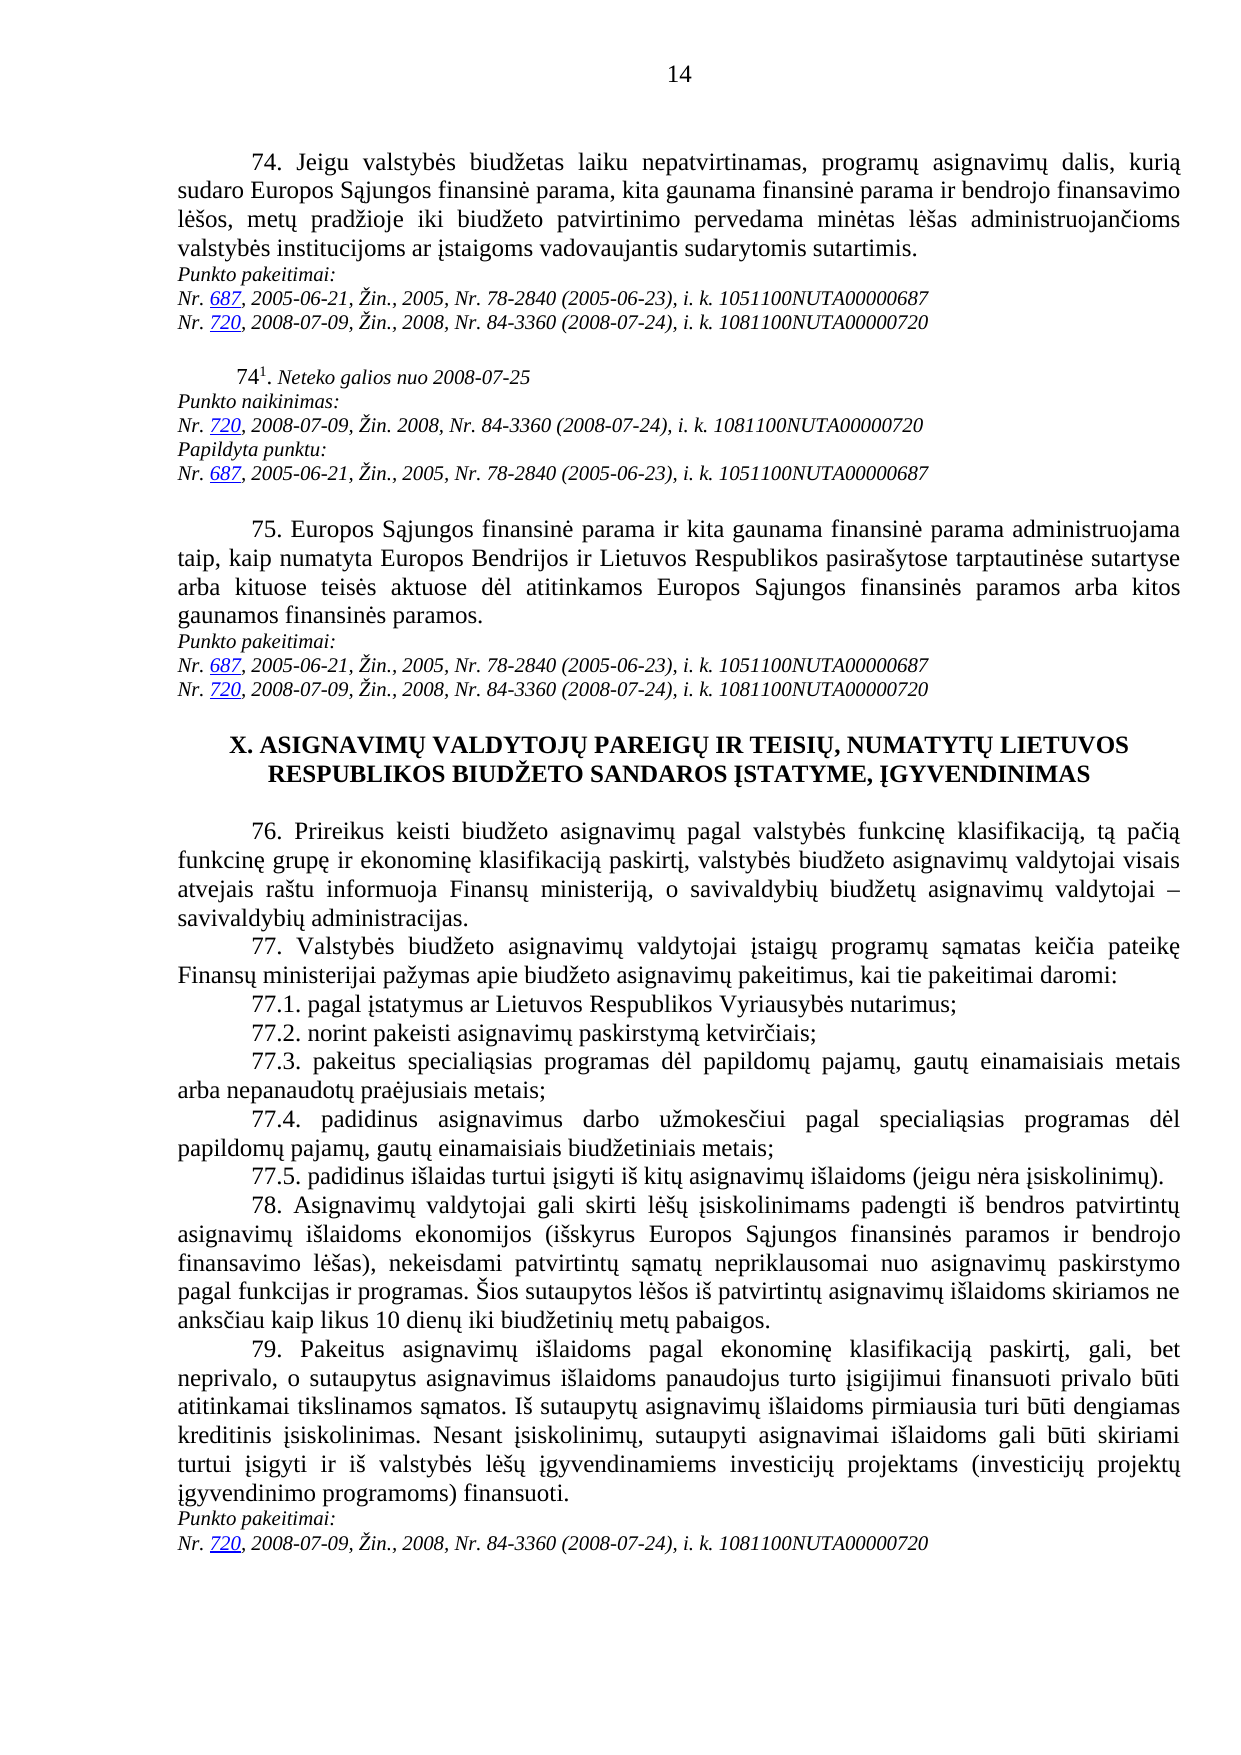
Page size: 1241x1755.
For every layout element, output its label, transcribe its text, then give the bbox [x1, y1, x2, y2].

text 77.5. padidinus išlaidas turtui įsigyti iš kitų asignavimų išlaidoms (jeigu nėra įsiskolinimų). [177, 1161, 1181, 1190]
text Punkto pakeitimai: [177, 629, 1181, 653]
text Nr. 720, 2008-07-09, Žin., 2008, Nr. 84-3360 (2008-07-24), i. k. 1081100NUTA00000720 [177, 1530, 1181, 1554]
text 76. Prireikus keisti biudžeto asignavimų pagal valstybės funkcinę klasifikaciją, tą pačią funkcinę grupę ir ekonominę klasifikaciją paskirtį, valstybės biudžeto asignavimų valdytojai visais atvejais raštu informuoja Finansų ministeriją, o savivaldybių biudžetų asignavimų valdytojai – savivaldybių administracijas. [177, 816, 1181, 931]
text 75. Europos Sąjungos finansinė parama ir kita gaunama finansinė parama administruojama taip, kaip numatyta Europos Bendrijos ir Lietuvos Respublikos pasirašytose tarptautinėse sutartyse arba kituose teisės aktuose dėl atitinkamos Europos Sąjungos finansinės paramos arba kitos gaunamos finansinės paramos. [177, 514, 1181, 629]
text RESPUBLIKOS BIUDŽETO SANDAROS ĮSTATYME, ĮGYVENDINIMAS [177, 759, 1181, 788]
text 79. Pakeitus asignavimų išlaidoms pagal ekonominę klasifikaciją paskirtį, gali, bet neprivalo, o sutaupytus asignavimus išlaidoms panaudojus turto įsigijimui finansuoti privalo būti atitinkamai tikslinamos sąmatos. Iš sutaupytų asignavimų išlaidoms pirmiausia turi būti dengiamas kreditinis įsiskolinimas. Nesant įsiskolinimų, sutaupyti asignavimai išlaidoms gali būti skiriami turtui įsigyti ir iš valstybės lėšų įgyvendinamiems investicijų projektams (investicijų projektų įgyvendinimo programoms) finansuoti. [177, 1334, 1181, 1506]
text Nr. 720, 2008-07-09, Žin. 2008, Nr. 84-3360 (2008-07-24), i. k. 1081100NUTA00000720 [177, 413, 1181, 437]
text 74. Jeigu valstybės biudžetas laiku nepatvirtinamas, programų asignavimų dalis, kurią sudaro Europos Sąjungos finansinė parama, kita gaunama finansinė parama ir bendrojo finansavimo lėšos, metų pradžioje iki biudžeto patvirtinimo pervedama minėtas lėšas administruojančioms valstybės institucijoms ar įstaigoms vadovaujantis sudarytomis sutartimis. [177, 147, 1181, 262]
text X. ASIGNAVIMŲ VALDYTOJŲ PAREIGŲ IR TEISIŲ, NUMATYTŲ LIETUVOS [177, 730, 1181, 759]
text Nr. 720, 2008-07-09, Žin., 2008, Nr. 84-3360 (2008-07-24), i. k. 1081100NUTA00000720 [177, 310, 1181, 334]
text 741. Neteko galios nuo 2008-07-25 [177, 363, 1181, 389]
text Punkto pakeitimai: [177, 262, 1181, 286]
text Papildyta punktu: [177, 437, 1181, 461]
text 77.2. norint pakeisti asignavimų paskirstymą ketvirčiais; [177, 1018, 1181, 1046]
text 78. Asignavimų valdytojai gali skirti lėšų įsiskolinimams padengti iš bendros patvirtintų asignavimų išlaidoms ekonomijos (išskyrus Europos Sąjungos finansinės paramos ir bendrojo finansavimo lėšas), nekeisdami patvirtintų sąmatų nepriklausomai nuo asignavimų paskirstymo pagal funkcijas ir programas. Šios sutaupytos lėšos iš patvirtintų asignavimų išlaidoms skiriamos ne anksčiau kaip likus 10 dienų iki biudžetinių metų pabaigos. [177, 1190, 1181, 1334]
text 77.3. pakeitus specialiąsias programas dėl papildomų pajamų, gautų einamaisiais metais arba nepanaudotų praėjusiais metais; [177, 1046, 1181, 1104]
text Nr. 687, 2005-06-21, Žin., 2005, Nr. 78-2840 (2005-06-23), i. k. 1051100NUTA00000687 [177, 461, 1181, 485]
text Nr. 720, 2008-07-09, Žin., 2008, Nr. 84-3360 (2008-07-24), i. k. 1081100NUTA00000720 [177, 677, 1181, 701]
text Nr. 687, 2005-06-21, Žin., 2005, Nr. 78-2840 (2005-06-23), i. k. 1051100NUTA00000687 [177, 286, 1181, 310]
text 77. Valstybės biudžeto asignavimų valdytojai įstaigų programų sąmatas keičia pateikę Finansų ministerijai pažymas apie biudžeto asignavimų pakeitimus, kai tie pakeitimai daromi: [177, 931, 1181, 989]
text 77.1. pagal įstatymus ar Lietuvos Respublikos Vyriausybės nutarimus; [177, 989, 1181, 1018]
text Punkto naikinimas: [177, 389, 1181, 413]
text Punkto pakeitimai: [177, 1506, 1181, 1530]
text 77.4. padidinus asignavimus darbo užmokesčiui pagal specialiąsias programas dėl papildomų pajamų, gautų einamaisiais biudžetiniais metais; [177, 1104, 1181, 1161]
text Nr. 687, 2005-06-21, Žin., 2005, Nr. 78-2840 (2005-06-23), i. k. 1051100NUTA00000687 [177, 653, 1181, 677]
